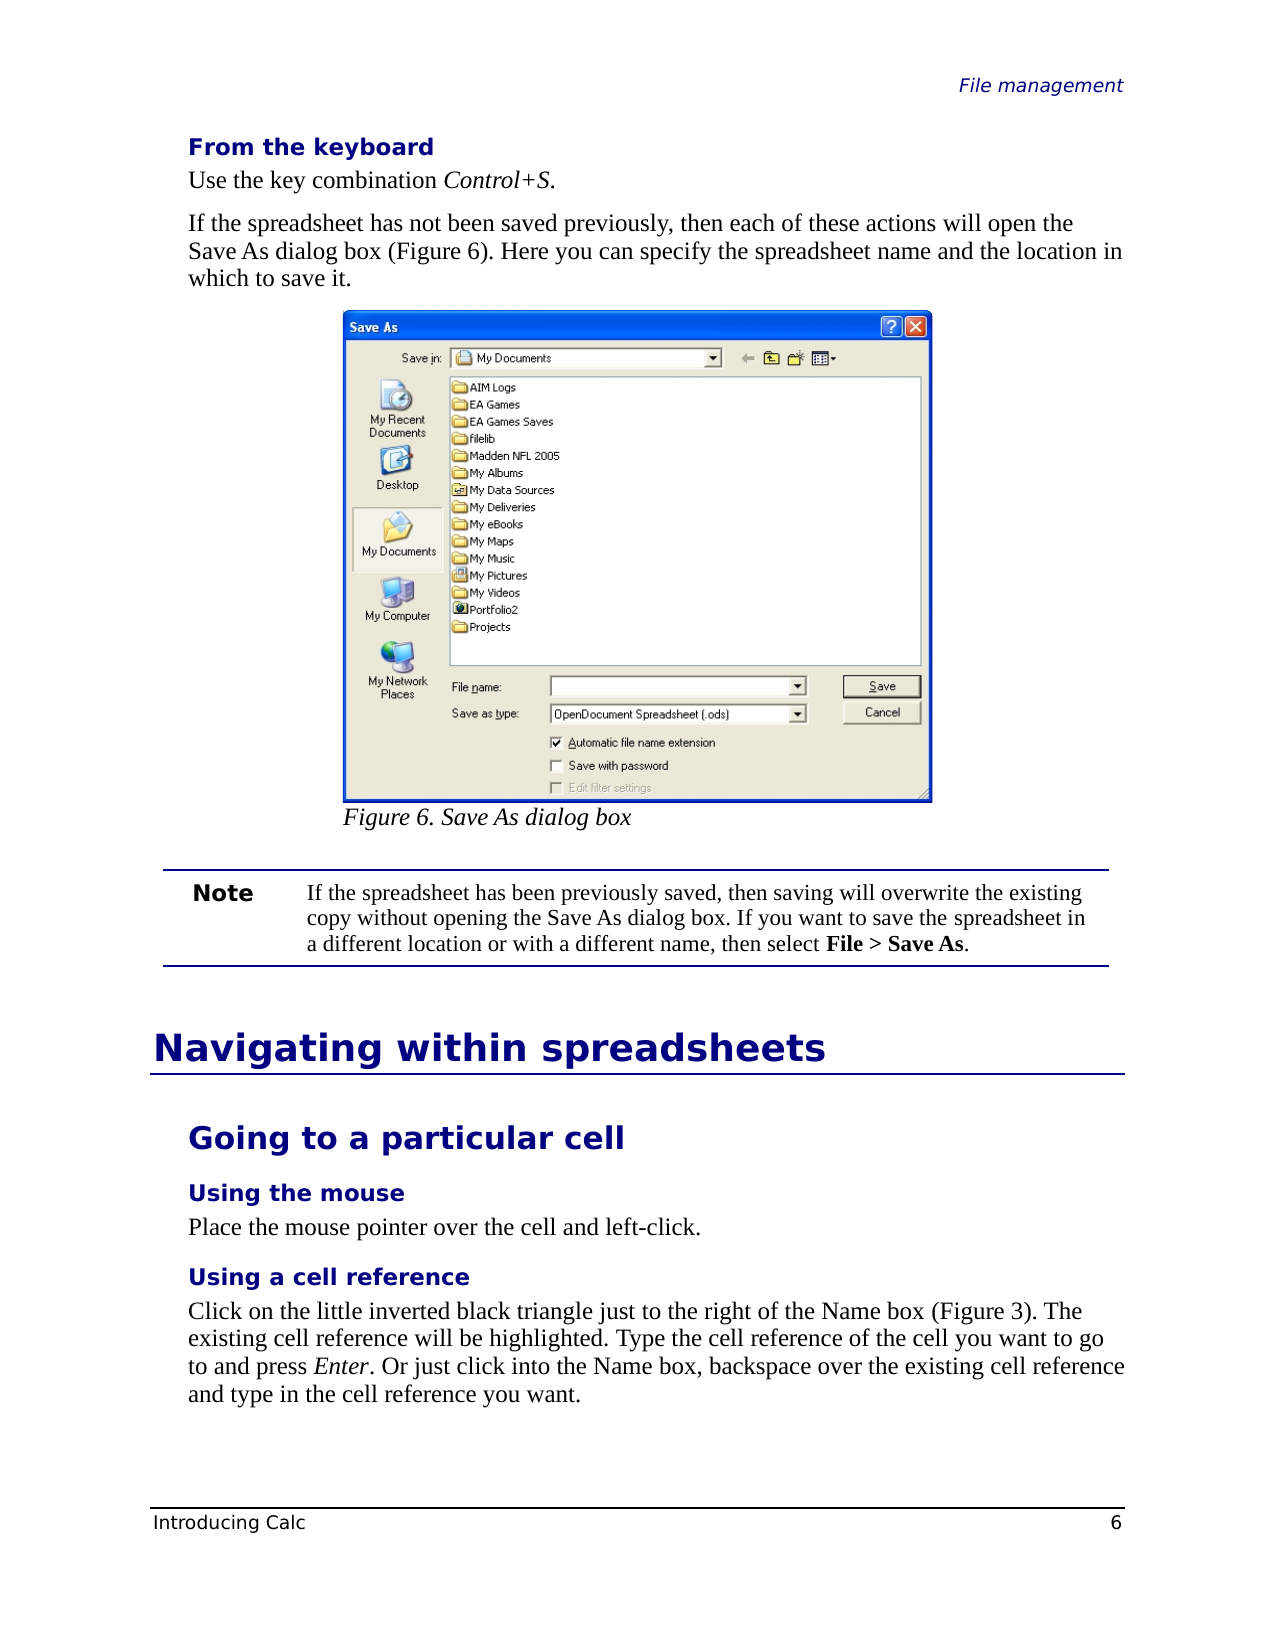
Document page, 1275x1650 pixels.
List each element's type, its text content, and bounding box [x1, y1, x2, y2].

text Figure 6. Save As dialog box [343, 803, 932, 830]
table_header If the spreadsheet has been previously saved, then saving will overwrite the existing copy without opening the Save As dialog box. If you want to save the spreadsheet in a different location or with a different name, then select File > Save As. [283, 871, 1109, 965]
text If the spreadsheet has not been saved previously, then each of these actions will open the Save As dialog box (Figure 6). Here you can specify the spreadsheet name and the location in which to save it. [188, 209, 1125, 292]
subtitle Going to a particular cell [188, 1120, 1125, 1156]
text Click on the little inverted black triangle just to the right of the Name box (Figure 3). The existing cell reference will be highlighted. Type the cell reference of the cell you want to go to and press Enter. Or just click into the Name box, backspace over the existing cell reference and type in the cell reference you want. [188, 1297, 1125, 1408]
text Place the mouse pointer over the cell and left-click. [188, 1213, 1125, 1241]
subtitle Using a cell reference [188, 1264, 1125, 1291]
subtitle From the keyboard [188, 134, 1125, 161]
text Use the key combination Control+S. [188, 167, 1125, 194]
subtitle Navigating within spreadsheets [150, 1024, 1125, 1073]
picture [342, 310, 933, 803]
subtitle Using the mouse [188, 1180, 1125, 1207]
table_header Note [163, 871, 283, 965]
